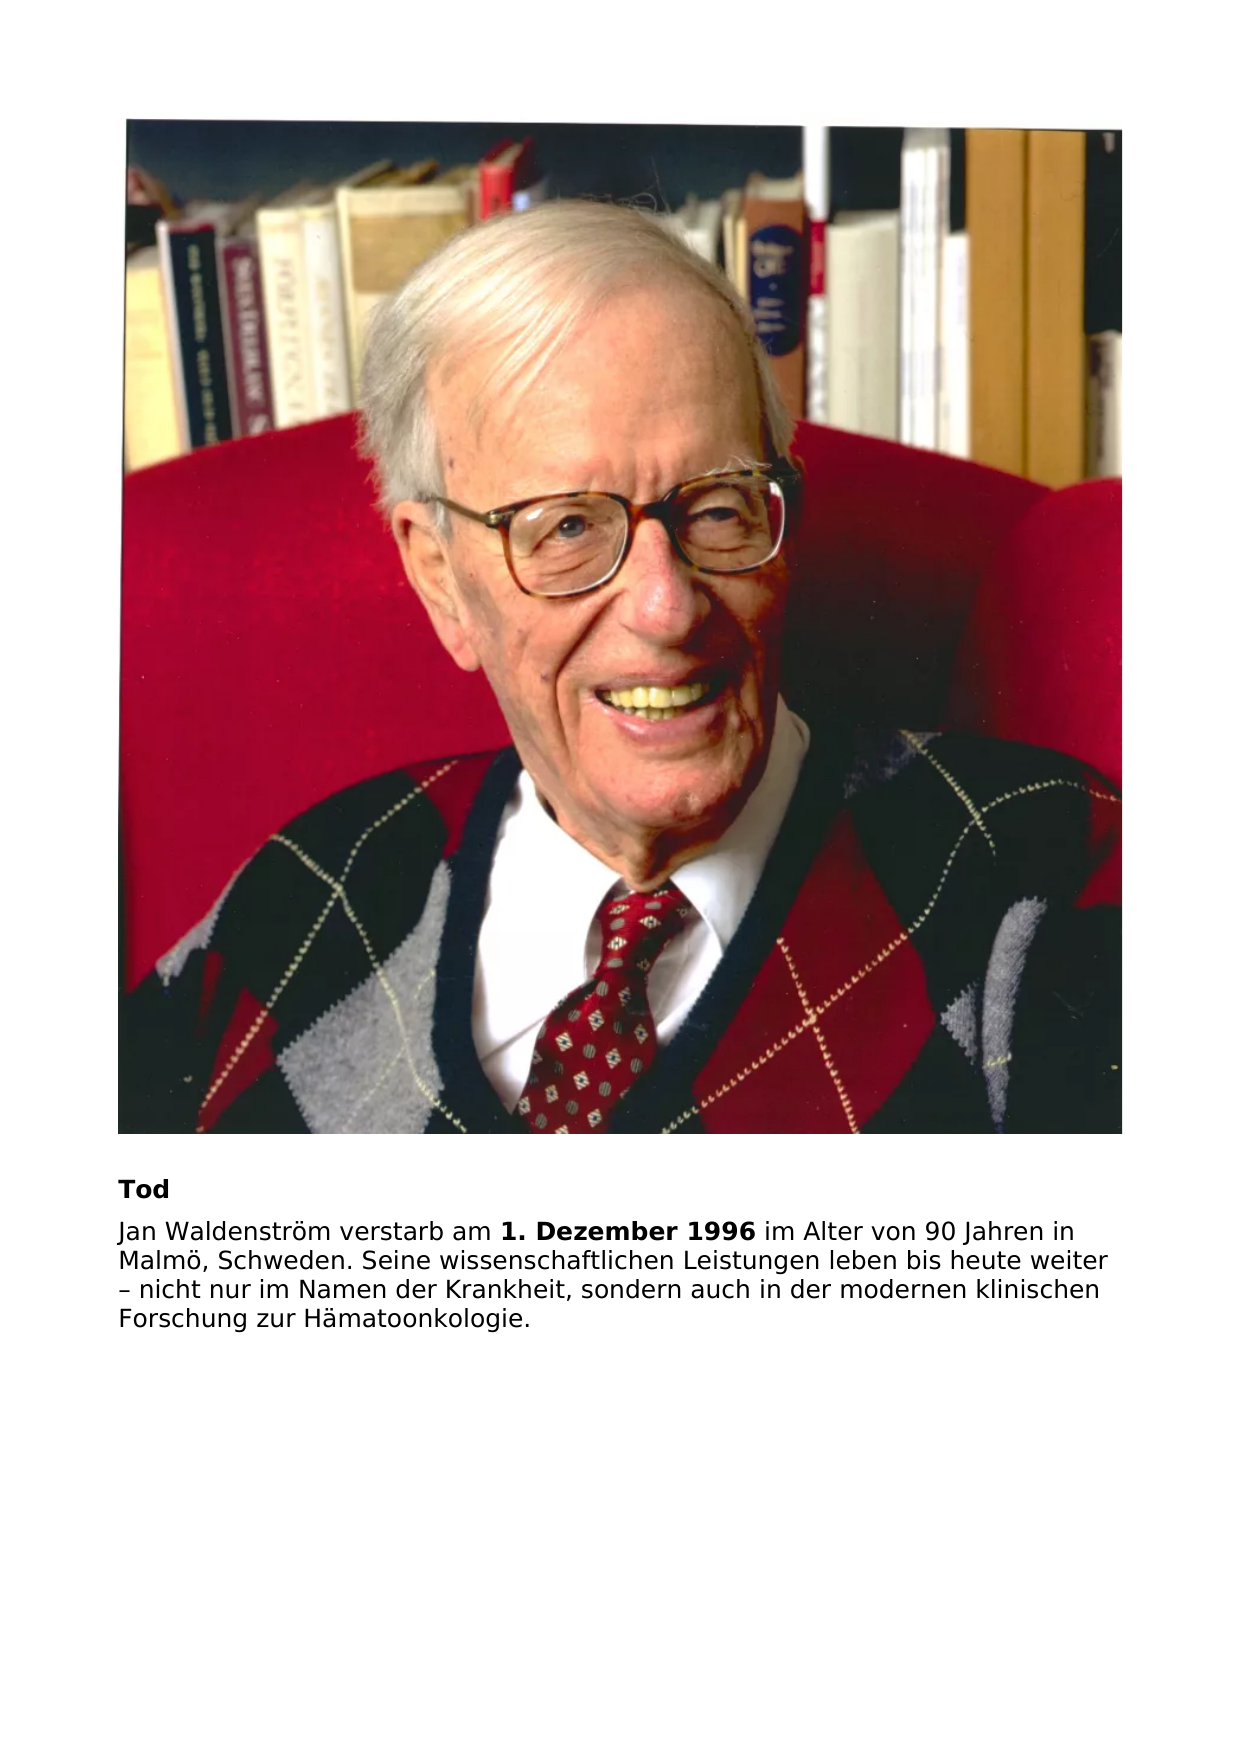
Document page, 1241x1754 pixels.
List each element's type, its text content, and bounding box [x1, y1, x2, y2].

text Jan Waldenström verstarb am 1. Dezember 1996 im Alter von 90 Jahren in Malmö, Schweden. Seine wissenschaftlichen Leistungen leben bis heute weiter – nicht nur im Namen der Krankheit, sondern auch in der modernen klinischen Forschung zur Hämatoonkologie. [118, 1217, 1122, 1334]
text Tod [118, 1176, 1122, 1205]
picture [118, 118, 1123, 1134]
